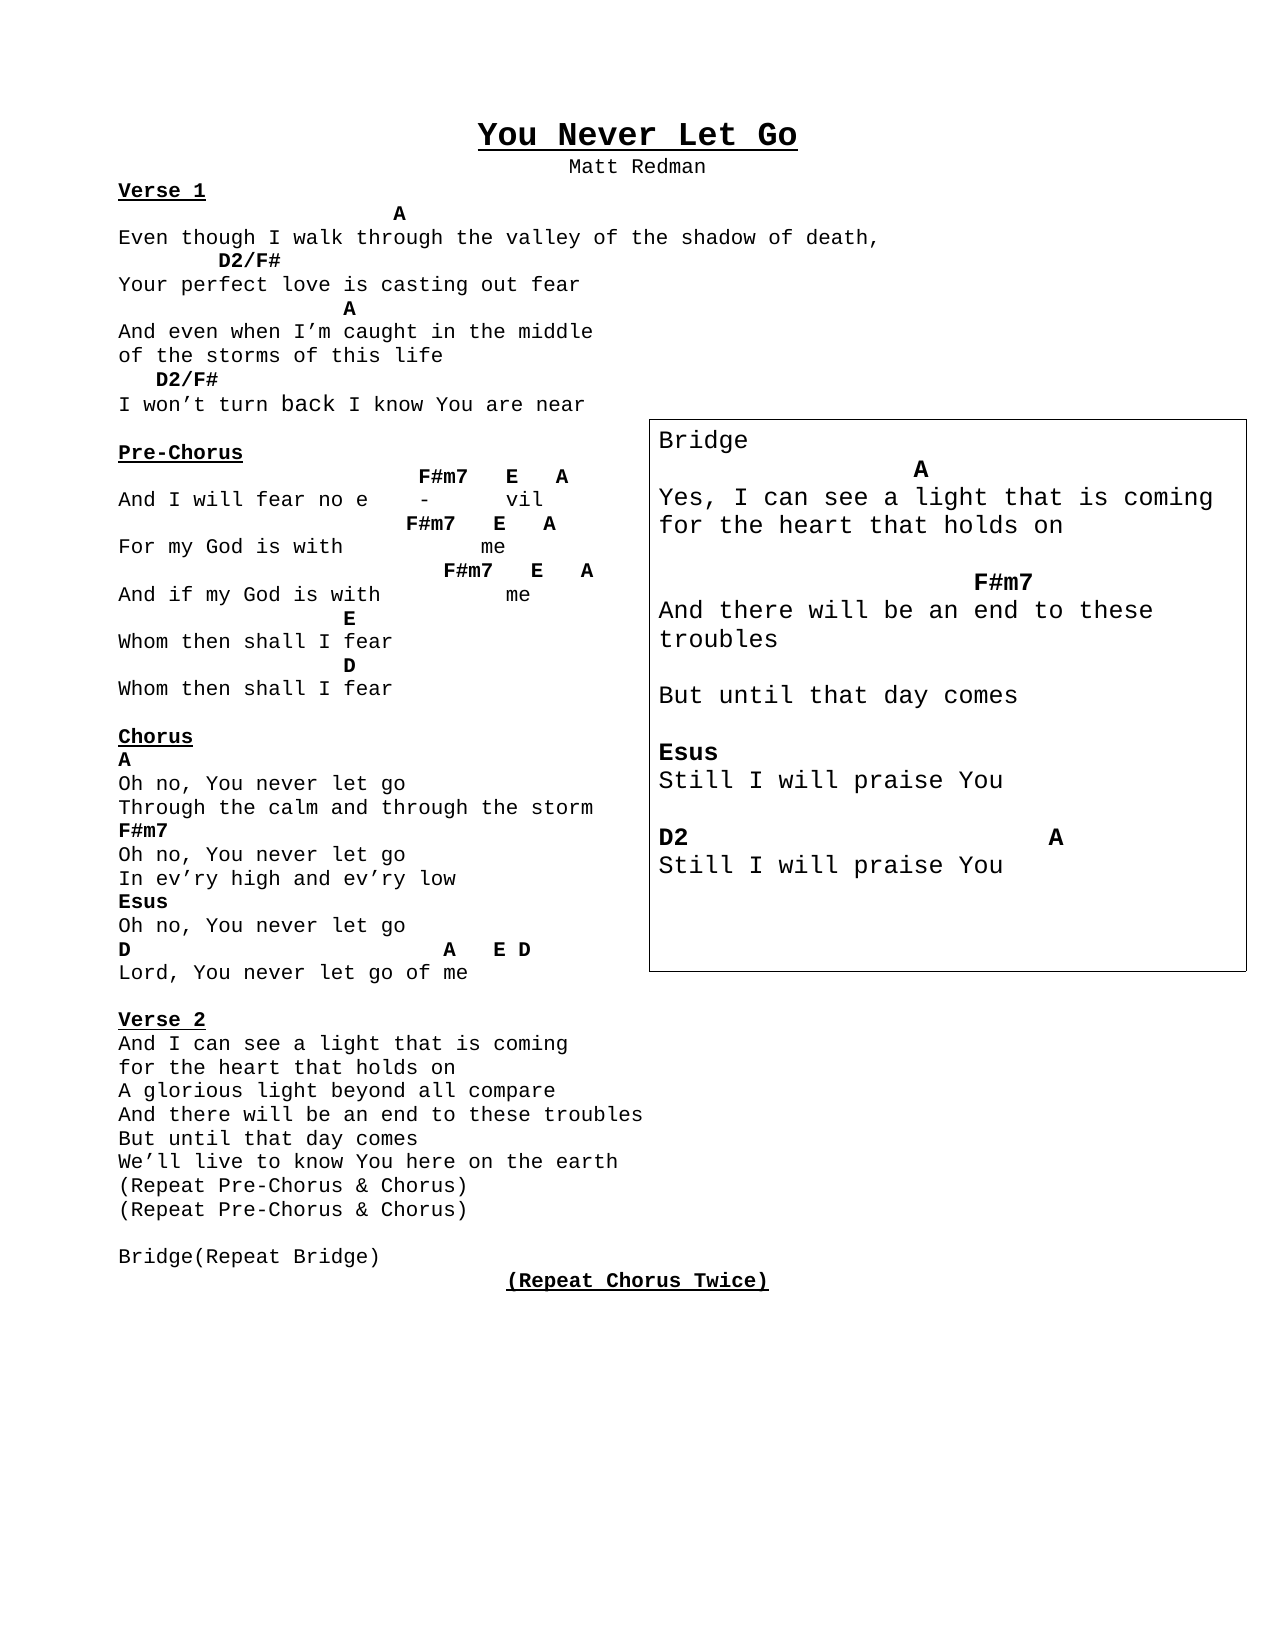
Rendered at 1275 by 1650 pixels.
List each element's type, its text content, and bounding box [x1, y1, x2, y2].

text Matt Redman [118, 156, 1157, 179]
text for the heart that holds on [118, 1057, 1157, 1080]
text Whom then shall I fear [118, 678, 649, 702]
text And even when I’m caught in the middle [118, 321, 1157, 345]
text E [118, 607, 649, 631]
text D2/F# [118, 369, 1157, 392]
text And I can see a light that is coming [118, 1033, 1157, 1057]
text We’ll live to know You here on the earth [118, 1151, 1157, 1175]
text F#m7 [118, 820, 649, 844]
text F#m7 E A [118, 560, 649, 584]
text Oh no, You never let go [118, 844, 649, 868]
text And if my God is with me [118, 584, 649, 607]
text F#m7 E A [118, 466, 649, 489]
text D2/F# [118, 251, 1157, 274]
text Bridge(Repeat Bridge) [118, 1246, 1157, 1269]
text (Repeat Chorus Twice) [118, 1269, 1157, 1293]
text Verse 1 [118, 179, 1157, 203]
text A [118, 203, 1157, 227]
text A glorious light beyond all compare [118, 1080, 1157, 1104]
text And I will fear no e - vil [118, 489, 649, 513]
text Bridge [658, 428, 1237, 456]
text Yes, I can see a light that is coming [658, 485, 1237, 513]
text F#m7 [658, 570, 1237, 598]
text for the heart that holds on [658, 513, 1237, 541]
text In ev’ry high and ev’ry low [118, 868, 649, 891]
text of the storms of this life [118, 345, 1157, 369]
text And there will be an end to these troubles [658, 598, 1237, 655]
text D2 A [658, 825, 1237, 853]
text Esus [658, 740, 1237, 768]
text Esus [118, 891, 649, 915]
text Still I will praise You [658, 768, 1237, 796]
text Lord, You never let go of me [118, 962, 1157, 986]
text You Never Let Go [118, 118, 1157, 156]
text D A E D [118, 938, 649, 962]
text D [118, 655, 649, 678]
text A [118, 298, 1157, 321]
text Whom then shall I fear [118, 631, 649, 655]
text Oh no, You never let go [118, 773, 649, 797]
text Even though I walk through the valley of the shadow of death, [118, 227, 1157, 251]
text Pre-Chorus [118, 442, 649, 466]
text (Repeat Pre-Chorus & Chorus) [118, 1199, 1157, 1222]
text A [118, 749, 649, 773]
text Still I will praise You [658, 853, 1237, 881]
text I won’t turn back I know You are near [118, 392, 1157, 418]
text Through the calm and through the storm [118, 797, 649, 820]
text Verse 2 [118, 1009, 1157, 1033]
text (Repeat Pre-Chorus & Chorus) [118, 1175, 1157, 1199]
text But until that day comes [118, 1128, 1157, 1151]
text Oh no, You never let go [118, 915, 649, 938]
text A [658, 456, 1237, 485]
text Chorus [118, 726, 649, 749]
text But until that day comes [658, 683, 1237, 711]
text Your perfect love is casting out fear [118, 274, 1157, 298]
text F#m7 E A [118, 513, 649, 537]
text And there will be an end to these troubles [118, 1104, 1157, 1128]
text For my God is with me [118, 537, 649, 560]
